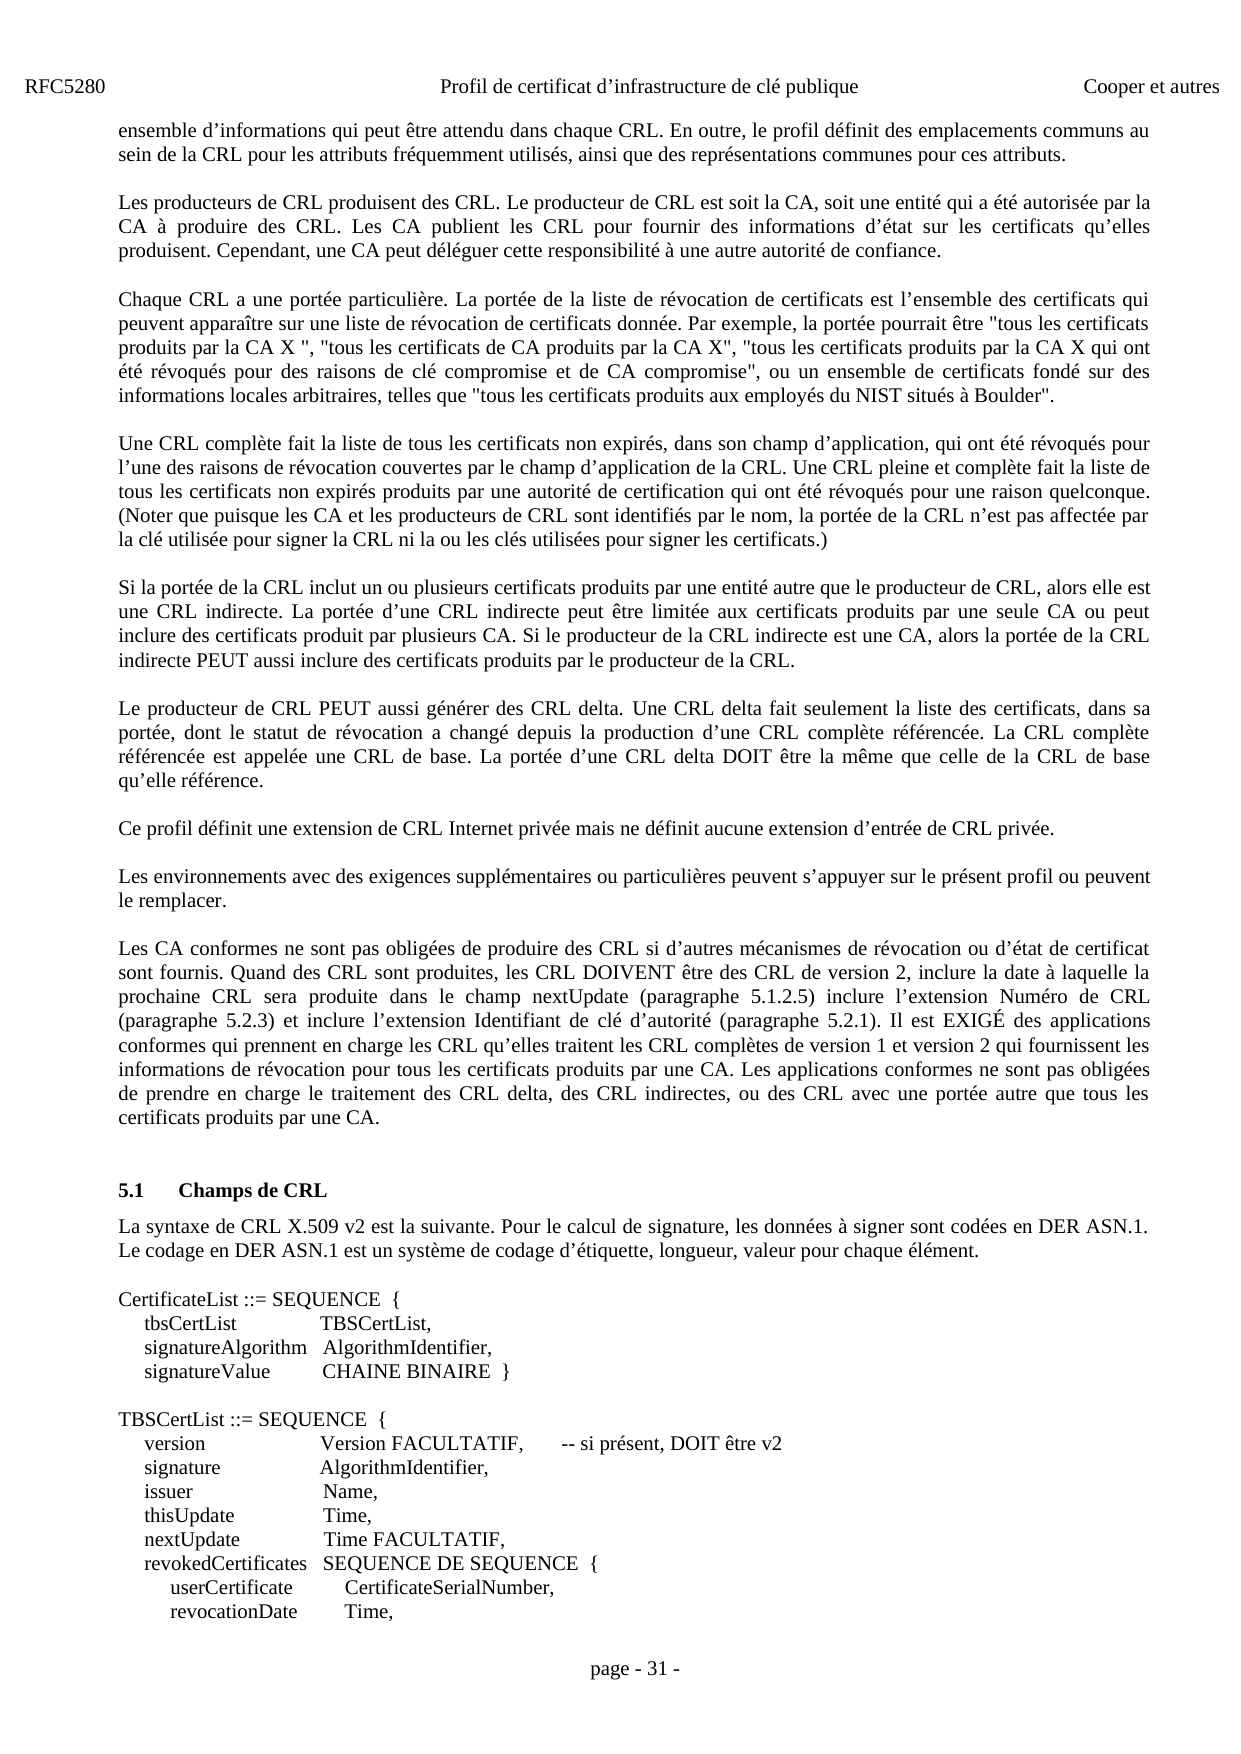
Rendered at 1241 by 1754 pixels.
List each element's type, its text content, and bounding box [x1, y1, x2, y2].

text Les CA conformes ne sont pas obligées de produire des CRL si d’autres mécanismes de révocation ou d’état de certificat sont fournis. Quand des CRL sont produites, les CRL DOIVENT être des CRL de version 2, inclure la date à laquelle la prochaine CRL sera produite dans le champ nextUpdate (paragraphe 5.1.2.5) inclure l’extension Numéro de CRL (paragraphe 5.2.3) et inclure l’extension Identifiant de clé d’autorité (paragraphe 5.2.1). Il est EXIGÉ des applications conformes qui prennent en charge les CRL qu’elles traitent les CRL complètes de version 1 et version 2 qui fournissent les informations de révocation pour tous les certificats produits par une CA. Les applications conformes ne sont pas obligées de prendre en charge le traitement des CRL delta, des CRL indirectes, ou des CRL avec une portée autre que tous les certificats produits par une CA. [118, 936, 1152, 1129]
text issuer Name, [118, 1479, 1152, 1503]
text CertificateList ::= SEQUENCE { [118, 1287, 1152, 1311]
text userCertificate CertificateSerialNumber, [118, 1575, 1152, 1599]
text Une CRL complète fait la liste de tous les certificats non expirés, dans son champ d’application, qui ont été révoqués pour l’une des raisons de révocation couvertes par le champ d’application de la CRL. Une CRL pleine et complète fait la liste de tous les certificats non expirés produits par une autorité de certification qui ont été révoqués pour une raison quelconque. (Noter que puisque les CA et les producteurs de CRL sont identifiés par le nom, la portée de la CRL n’est pas affectée par la clé utilisée pour signer la CRL ni la ou les clés utilisées pour signer les certificats.) [118, 431, 1152, 551]
text Les producteurs de CRL produisent des CRL. Le producteur de CRL est soit la CA, soit une entité qui a été autorisée par la CA à produire des CRL. Les CA publient les CRL pour fournir des informations d’état sur les certificats qu’elles produisent. Cependant, une CA peut déléguer cette responsibilité à une autre autorité de confiance. [118, 190, 1152, 262]
text signatureAlgorithm AlgorithmIdentifier, [118, 1335, 1152, 1359]
text Le producteur de CRL PEUT aussi générer des CRL delta. Une CRL delta fait seulement la liste des certificats, dans sa portée, dont le statut de révocation a changé depuis la production d’une CRL complète référencée. La CRL complète référencée est appelée une CRL de base. La portée d’une CRL delta DOIT être la même que celle de la CRL de base qu’elle référence. [118, 696, 1152, 792]
text signature AlgorithmIdentifier, [118, 1455, 1152, 1479]
text revokedCertificates SEQUENCE DE SEQUENCE { [118, 1551, 1152, 1575]
text Si la portée de la CRL inclut un ou plusieurs certificats produits par une entité autre que le producteur de CRL, alors elle est une CRL indirecte. La portée d’une CRL indirecte peut être limitée aux certificats produits par une seule CA ou peut inclure des certificats produit par plusieurs CA. Si le producteur de la CRL indirecte est une CA, alors la portée de la CRL indirecte PEUT aussi inclure des certificats produits par le producteur de la CRL. [118, 575, 1152, 672]
text signatureValue CHAINE BINAIRE } [118, 1359, 1152, 1383]
text Les environnements avec des exigences supplémentaires ou particulières peuvent s’appuyer sur le présent profil ou peuvent le remplacer. [118, 864, 1152, 912]
text Ce profil définit une extension de CRL Internet privée mais ne définit aucune extension d’entrée de CRL privée. [118, 816, 1152, 840]
text revocationDate Time, [118, 1599, 1152, 1623]
text tbsCertList TBSCertList, [118, 1311, 1152, 1335]
text Chaque CRL a une portée particulière. La portée de la liste de révocation de certificats est l’ensemble des certificats qui peuvent apparaître sur une liste de révocation de certificats donnée. Par exemple, la portée pourrait être "tous les certificats produits par la CA X ", "tous les certificats de CA produits par la CA X", "tous les certificats produits par la CA X qui ont été révoqués pour des raisons de clé compromise et de CA compromise", ou un ensemble de certificats fondé sur des informations locales arbitraires, telles que "tous les certificats produits aux employés du NIST situés à Boulder". [118, 287, 1152, 407]
text ensemble d’informations qui peut être attendu dans chaque CRL. En outre, le profil définit des emplacements communs au sein de la CRL pour les attributs fréquemment utilisés, ainsi que des représentations communes pour ces attributs. [118, 118, 1152, 166]
text thisUpdate Time, [118, 1503, 1152, 1527]
text version Version FACULTATIF, -- si présent, DOIT être v2 [118, 1431, 1152, 1455]
text TBSCertList ::= SEQUENCE { [118, 1407, 1152, 1431]
text nextUpdate Time FACULTATIF, [118, 1527, 1152, 1551]
text La syntaxe de CRL X.509 v2 est la suivante. Pour le calcul de signature, les données à signer sont codées en DER ASN.1. Le codage en DER ASN.1 est un système de codage d’étiquette, longueur, valeur pour chaque élément. [118, 1214, 1152, 1262]
subtitle 5.1 Champs de CRL [118, 1178, 1152, 1202]
